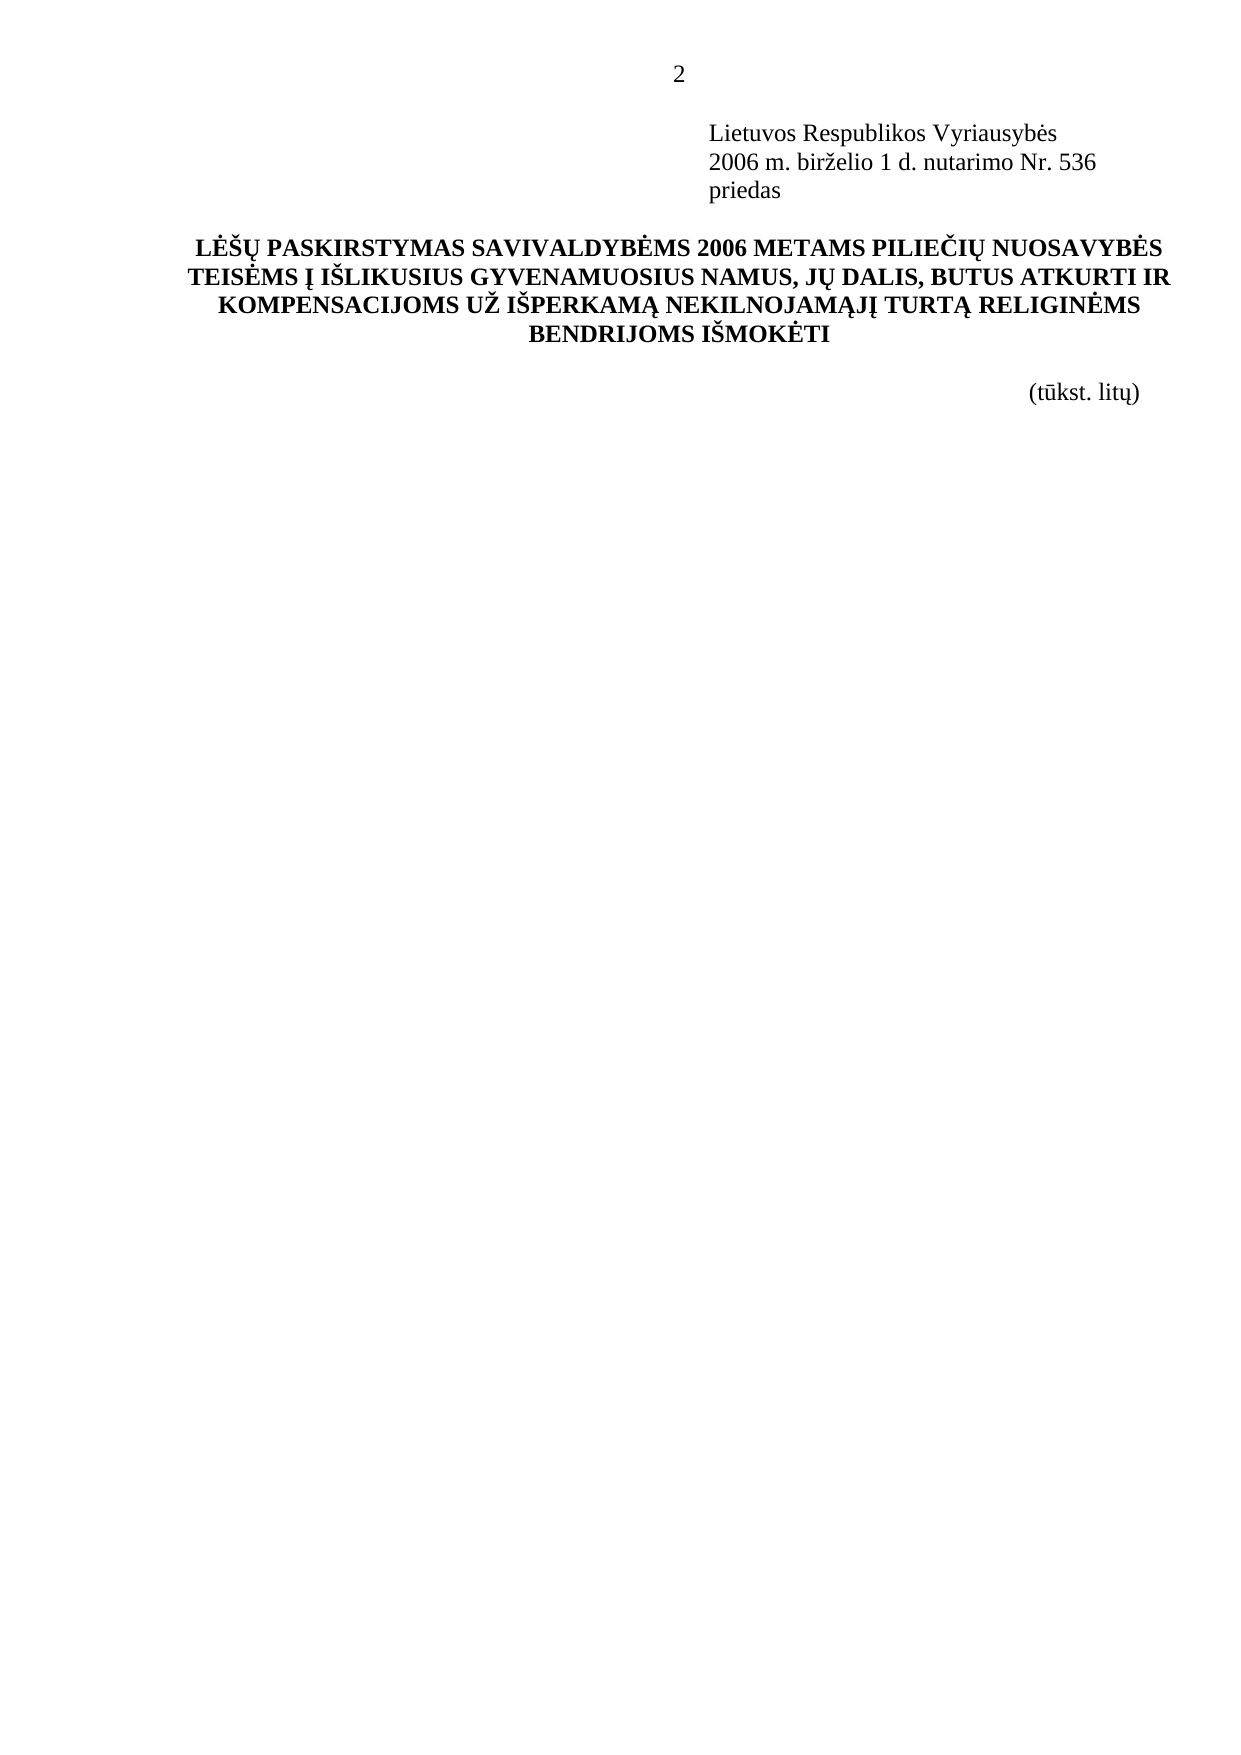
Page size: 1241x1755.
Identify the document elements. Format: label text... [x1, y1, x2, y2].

text Lietuvos Respublikos Vyriausybės [177, 118, 1181, 147]
text (tūkst. litų) [852, 377, 1181, 406]
text 2006 m. birželio 1 d. nutarimo Nr. 536 [177, 147, 1181, 176]
text LĖŠŲ PASKIRSTYMAS SAVIVALDYBĖMS 2006 METAMS PILIEČIŲ NUOSAVYBĖS TEISĖMS Į IŠLIKUSIUS GYVENAMUOSIUS NAMUS, JŲ DALIS, BUTUS ATKURTI IR KOMPENSACIJOMS UŽ IŠPERKAMĄ NEKILNOJAMĄJĮ TURTĄ religinėms bendrijoms išmokėti [177, 233, 1181, 348]
text priedas [177, 176, 1181, 204]
